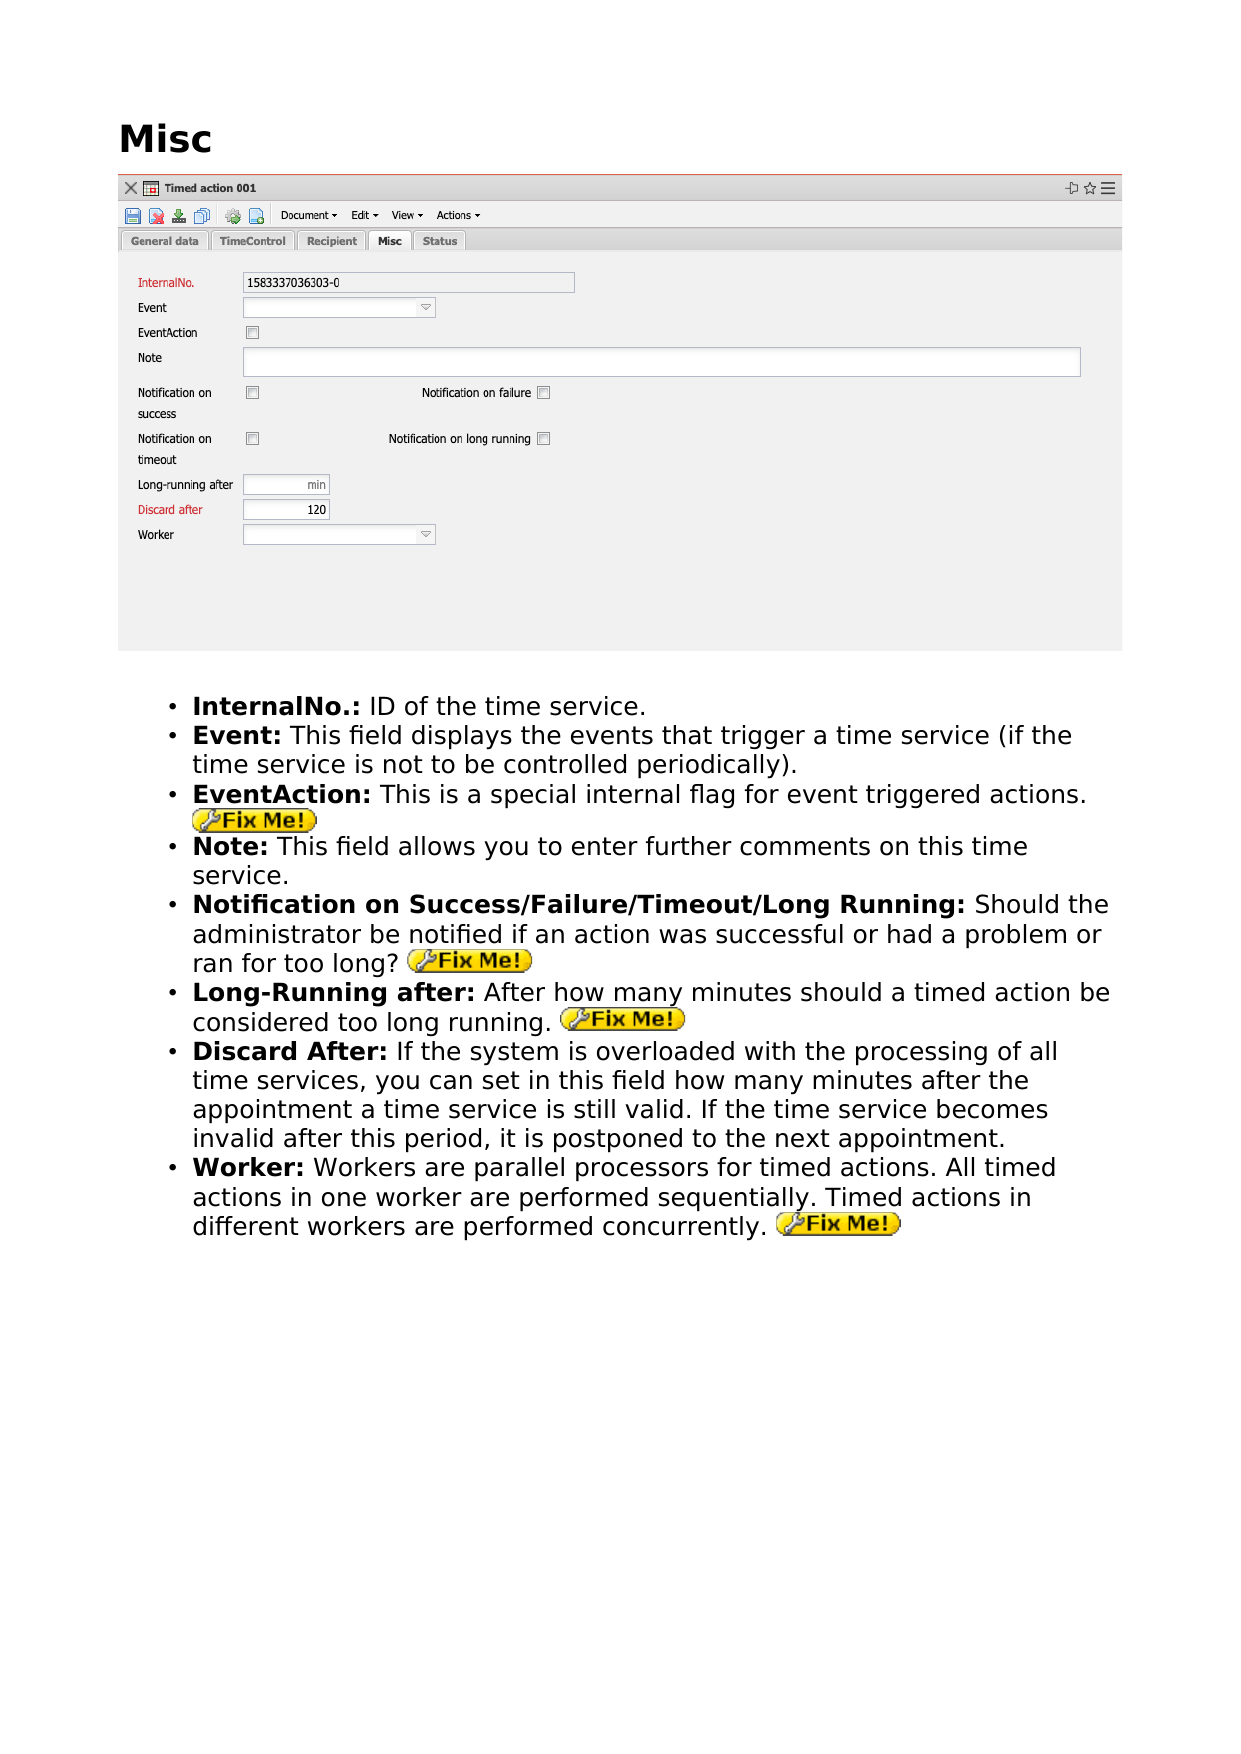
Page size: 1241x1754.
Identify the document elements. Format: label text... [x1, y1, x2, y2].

list Worker: Workers are parallel processors for timed actions. All timed actions in one worker are performed sequentially. Timed actions in different workers are performed concurrently. [177, 1154, 1122, 1241]
picture [118, 174, 1123, 651]
list Note: This field allows you to enter further comments on this time service. [177, 832, 1122, 891]
picture [192, 808, 317, 833]
list EventAction: This is a special internal flag for event triggered actions. [177, 780, 1122, 832]
subtitle Misc [118, 118, 1122, 162]
list Notification on Success/Failure/Timeout/Long Running: Should the administrator be notified if an action was successful or had a problem or ran for too long? [177, 891, 1122, 978]
list InternalNo.: ID of the time service. [177, 692, 1122, 721]
list Event: This field displays the events that trigger a time service (if the time service is not to be controlled periodically). [177, 721, 1122, 780]
list Long-Running after: After how many minutes should a timed action be considered too long running. [177, 978, 1122, 1037]
picture [560, 1007, 686, 1031]
list Discard After: If the system is overloaded with the processing of all time services, you can set in this field how many minutes after the appointment a time service is still valid. If the time service becomes invalid after this period, it is postponed to the next appointment. [177, 1037, 1122, 1154]
picture [776, 1212, 901, 1236]
picture [407, 949, 533, 973]
